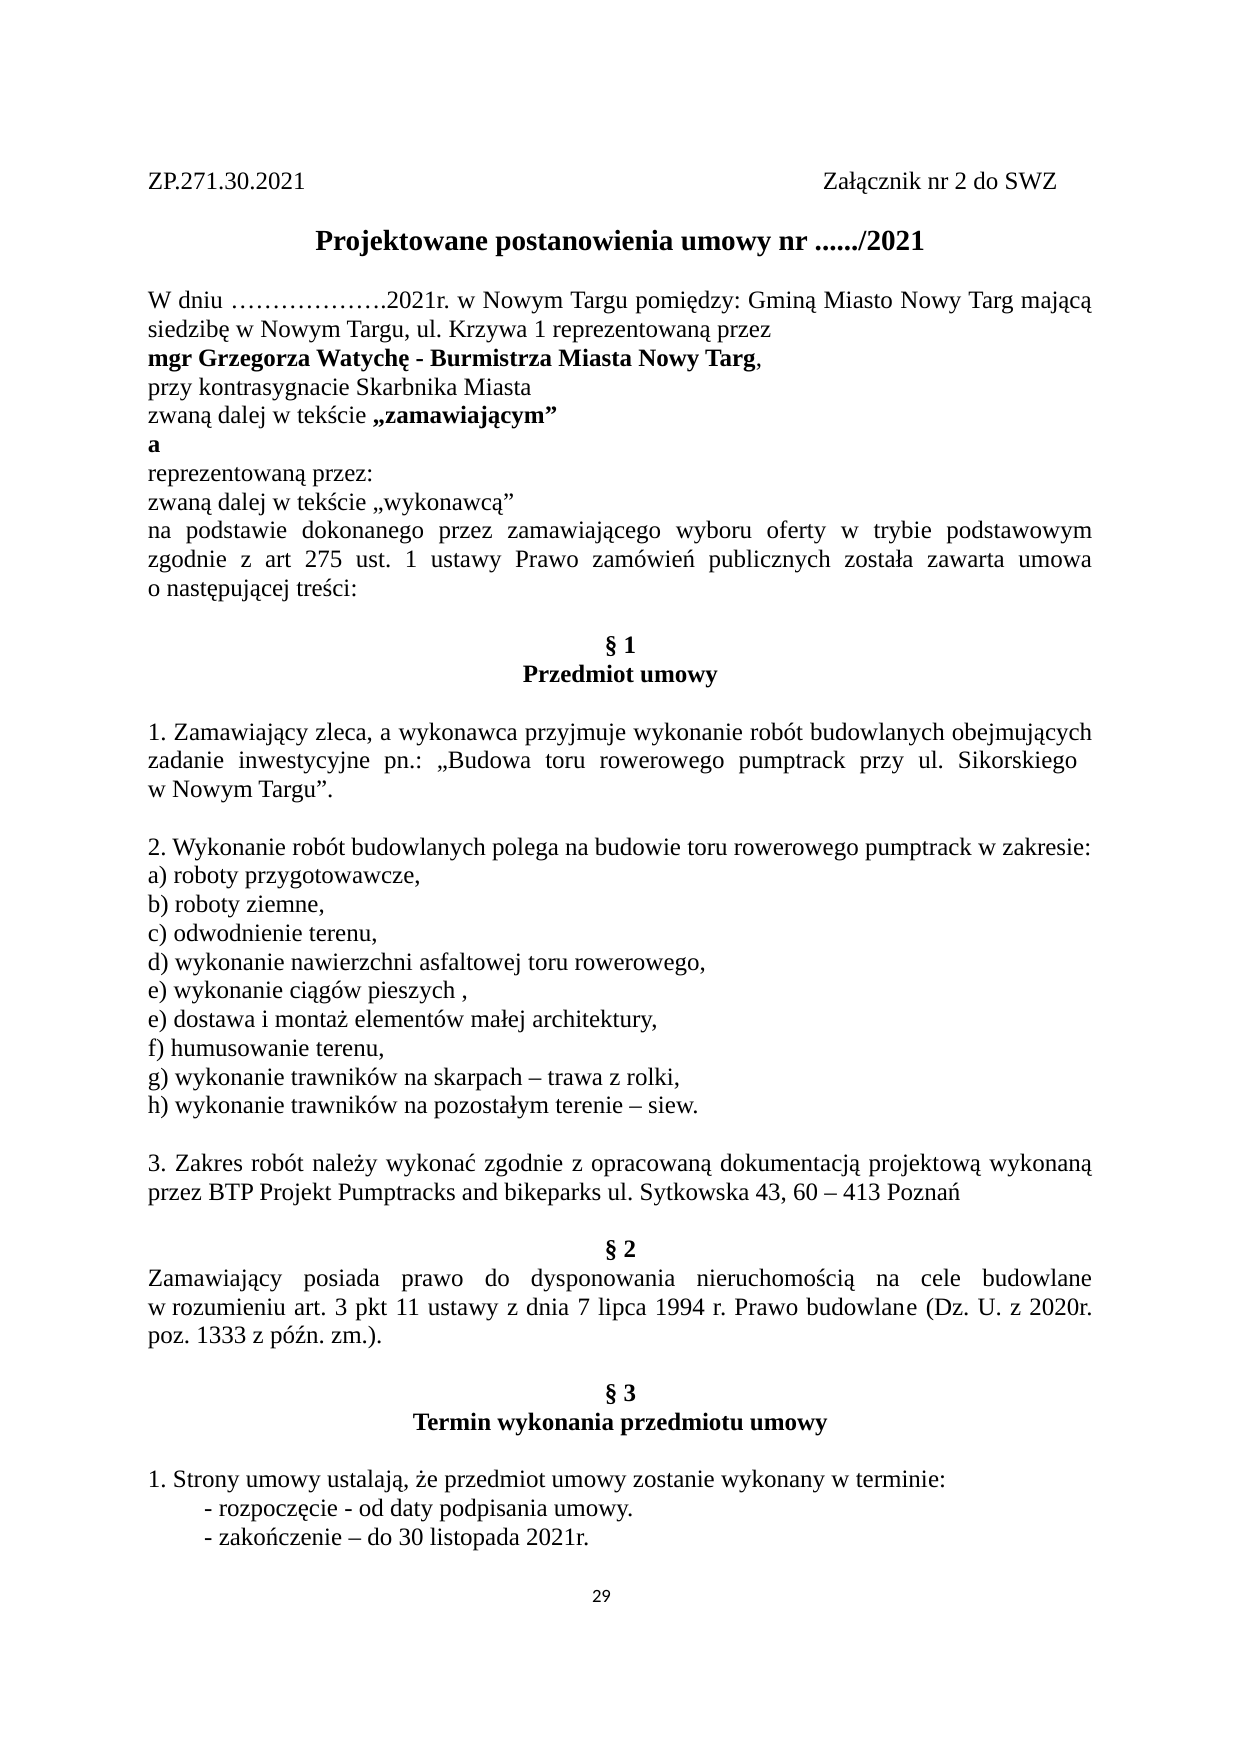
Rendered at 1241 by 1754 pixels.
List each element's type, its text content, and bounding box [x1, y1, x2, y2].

text mgr Grzegorza Watychę - Burmistrza Miasta Nowy Targ, [148, 343, 1093, 372]
text a) roboty przygotowawcze, [148, 861, 1093, 889]
text f) humusowanie terenu, [148, 1033, 1093, 1062]
text d) wykonanie nawierzchni asfaltowej toru rowerowego, [148, 947, 1093, 976]
list 3. Zakres robót należy wykonać zgodnie z opracowaną dokumentacją projektową wykonaną przez BTP Projekt Pumptracks and bikeparks ul. Sytkowska 43, 60 – 413 Poznań [148, 1148, 1093, 1206]
text - rozpoczęcie - od daty podpisania umowy. [204, 1493, 1093, 1522]
text Termin wykonania przedmiotu umowy [148, 1407, 1093, 1436]
text reprezentowaną przez: [148, 458, 1093, 487]
text § 1 [148, 631, 1093, 659]
text na podstawie dokonanego przez zamawiającego wyboru oferty w trybie podstawowym zgodnie z art 275 ust. 1 ustawy Prawo zamówień publicznych została zawarta umowa o następującej treści: [148, 516, 1093, 602]
text 1. Zamawiający zleca, a wykonawca przyjmuje wykonanie robót budowlanych obejmujących zadanie inwestycyjne pn.: „Budowa toru rowerowego pumptrack przy ul. Sikorskiego w Nowym Targu”. [148, 717, 1093, 803]
text 2. Wykonanie robót budowlanych polega na budowie toru rowerowego pumptrack w zakresie: [148, 832, 1093, 861]
text b) roboty ziemne, [148, 889, 1093, 918]
text 1. Strony umowy ustalają, że przedmiot umowy zostanie wykonany w terminie: [148, 1464, 1093, 1493]
text zwaną dalej w tekście „wykonawcą” [148, 487, 1093, 516]
text zwaną dalej w tekście „zamawiającym” [148, 401, 1093, 429]
text § 2 [148, 1234, 1093, 1263]
text - zakończenie – do 30 listopada 2021r. [204, 1522, 1093, 1551]
text a [148, 429, 1093, 458]
text Przedmiot umowy [148, 659, 1093, 688]
text g) wykonanie trawników na skarpach – trawa z rolki, [148, 1062, 1093, 1091]
text W dniu ……………….2021r. w Nowym Targu pomiędzy: Gminą Miasto Nowy Targ mającą siedzibę w Nowym Targu, ul. Krzywa 1 reprezentowaną przez [148, 286, 1093, 343]
text Zamawiający posiada prawo do dysponowania nieruchomością na cele budowlane w rozumieniu art. 3 pkt 11 ustawy z dnia 7 lipca 1994 r. Prawo budowlane (Dz. U. z 2020r. poz. 1333 z późn. zm.). [148, 1263, 1093, 1349]
subtitle Projektowane postanowienia umowy nr ....../2021 [148, 223, 1093, 257]
text ZP.271.30.2021 Załącznik nr 2 do SWZ [148, 166, 1093, 194]
text przy kontrasygnacie Skarbnika Miasta [148, 372, 1093, 401]
text e) dostawa i montaż elementów małej architektury, [148, 1004, 1093, 1033]
text § 3 [148, 1378, 1093, 1407]
text h) wykonanie trawników na pozostałym terenie – siew. [148, 1091, 1093, 1119]
text e) wykonanie ciągów pieszych , [148, 976, 1093, 1004]
text c) odwodnienie terenu, [148, 918, 1093, 947]
